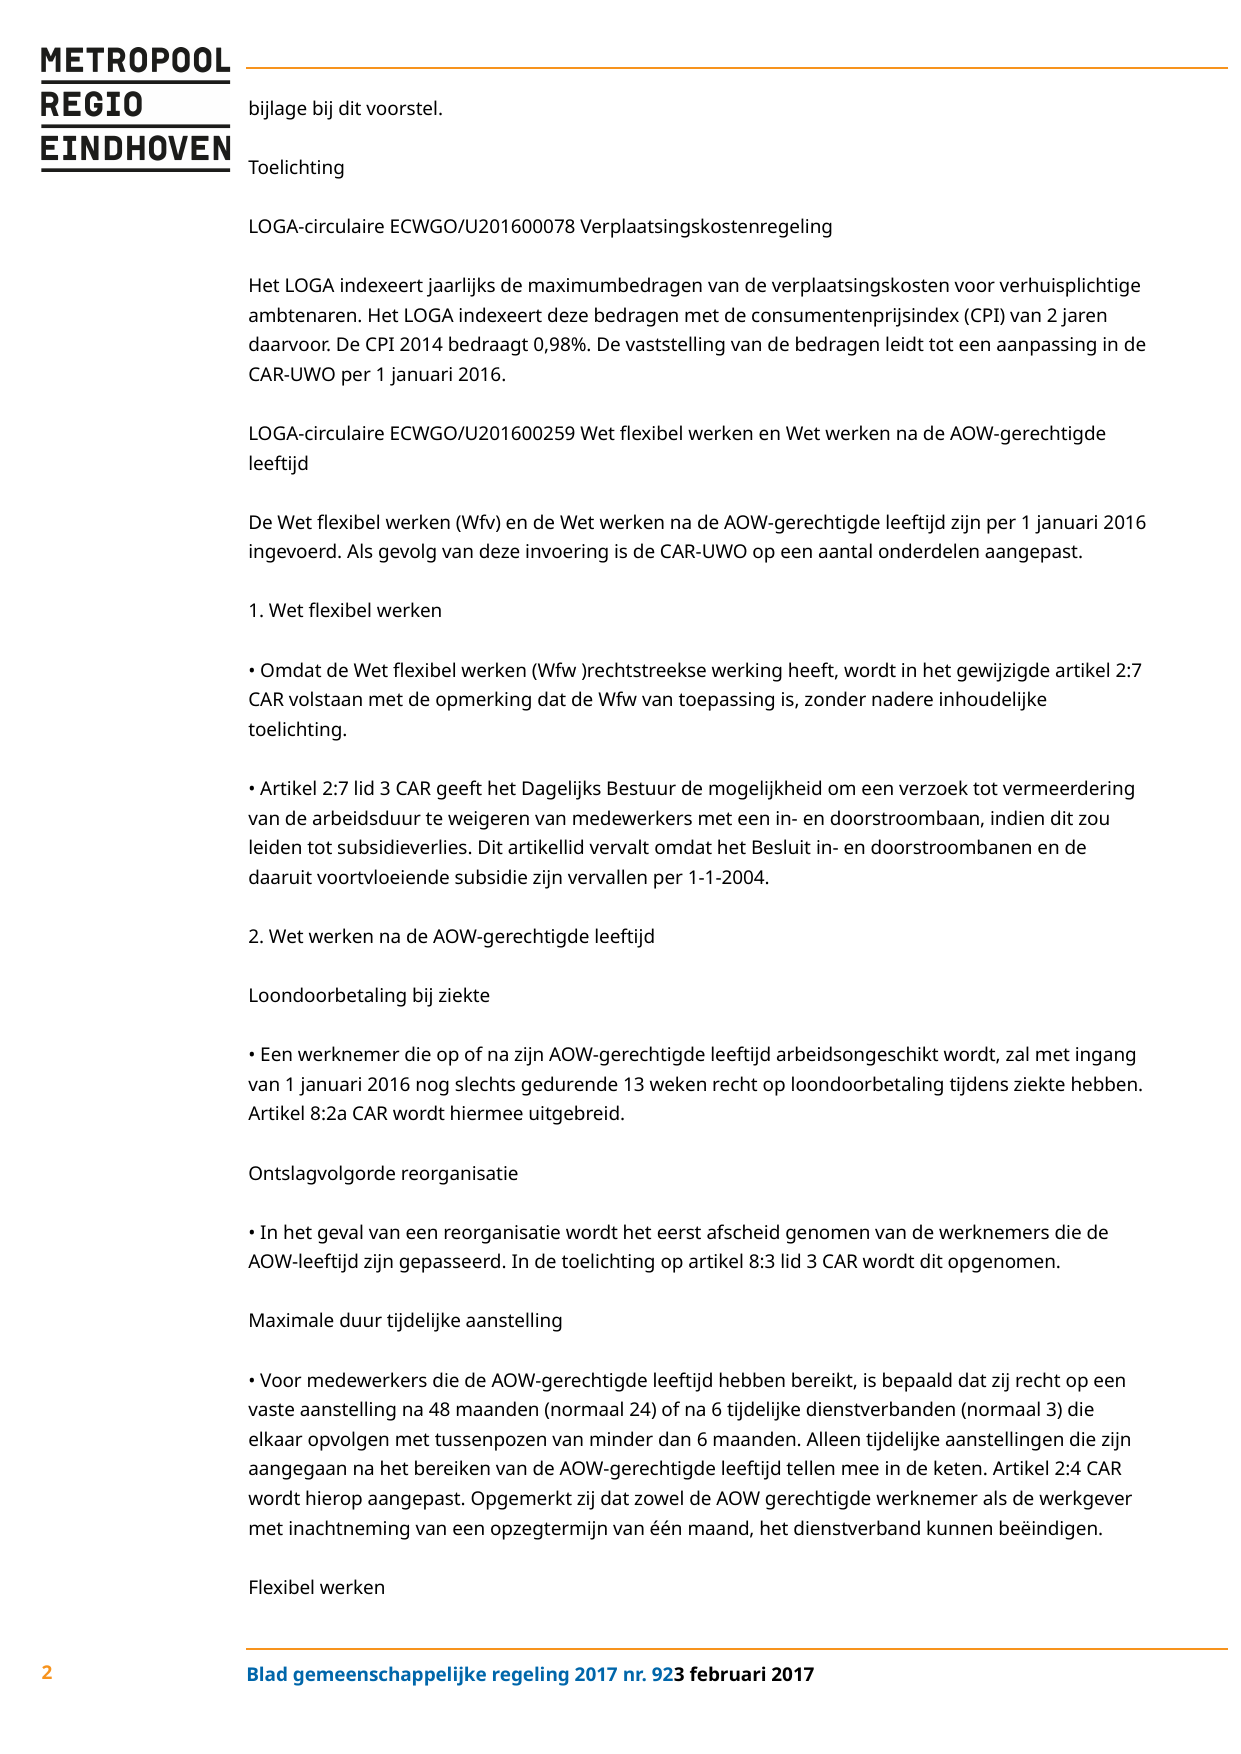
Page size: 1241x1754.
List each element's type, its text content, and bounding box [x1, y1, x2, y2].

text bijlage bij dit voorstel. [248, 95, 1152, 121]
text Ontslagvolgorde reorganisatie [248, 1160, 1152, 1186]
text LOGA-circulaire ECWGO/U201600259 Wet flexibel werken en Wet werken na de AOW-gerechtigde leeftijd [248, 420, 1152, 476]
text Maximale duur tijdelijke aanstelling [248, 1308, 1152, 1333]
text 1. Wet flexibel werken [248, 598, 1152, 623]
text LOGA-circulaire ECWGO/U201600078 Verplaatsingskostenregeling [248, 213, 1152, 239]
text 2. Wet werken na de AOW-gerechtigde leeftijd [248, 923, 1152, 949]
text • Voor medewerkers die de AOW-gerechtigde leeftijd hebben bereikt, is bepaald dat zij recht op een vaste aanstelling na 48 maanden (normaal 24) of na 6 tijdelijke dienstverbanden (normaal 3) die elkaar opvolgen met tussenpozen van minder dan 6 maanden. Alleen tijdelijke aanstellingen die zijn aangegaan na het bereiken van de AOW-gerechtigde leeftijd tellen mee in de keten. Artikel 2:4 CAR wordt hierop aangepast. Opgemerkt zij dat zowel de AOW gerechtigde werknemer als de werkgever met inachtneming van een opzegtermijn van één maand, het dienstverband kunnen beëindigen. [248, 1367, 1152, 1541]
text Loondoorbetaling bij ziekte [248, 982, 1152, 1008]
picture [41, 47, 231, 172]
text • Een werknemer die op of na zijn AOW-gerechtigde leeftijd arbeidsongeschikt wordt, zal met ingang van 1 januari 2016 nog slechts gedurende 13 weken recht op loondoorbetaling tijdens ziekte hebben. Artikel 8:2a CAR wordt hiermee uitgebreid. [248, 1041, 1152, 1126]
text Toelichting [248, 154, 1152, 180]
text Het LOGA indexeert jaarlijks de maximumbedragen van de verplaatsingskosten voor verhuisplichtige ambtenaren. Het LOGA indexeert deze bedragen met de consumentenprijsindex (CPI) van 2 jaren daarvoor. De CPI 2014 bedraagt 0,98%. De vaststelling van de bedragen leidt tot een aanpassing in de CAR-UWO per 1 januari 2016. [248, 272, 1152, 387]
text De Wet flexibel werken (Wfv) en de Wet werken na de AOW-gerechtigde leeftijd zijn per 1 januari 2016 ingevoerd. Als gevolg van deze invoering is de CAR-UWO op een aantal onderdelen aangepast. [248, 509, 1152, 564]
text • In het geval van een reorganisatie wordt het eerst afscheid genomen van de werknemers die de AOW-leeftijd zijn gepasseerd. In de toelichting op artikel 8:3 lid 3 CAR wordt dit opgenomen. [248, 1219, 1152, 1274]
text • Omdat de Wet flexibel werken (Wfw )rechtstreekse werking heeft, wordt in het gewijzigde artikel 2:7 CAR volstaan met de opmerking dat de Wfw van toepassing is, zonder nadere inhoudelijke toelichting. [248, 657, 1152, 742]
text • Artikel 2:7 lid 3 CAR geeft het Dagelijks Bestuur de mogelijkheid om een verzoek tot vermeerdering van de arbeidsduur te weigeren van medewerkers met een in- en doorstroombaan, indien dit zou leiden tot subsidieverlies. Dit artikellid vervalt omdat het Besluit in- en doorstroombanen en de daaruit voortvloeiende subsidie zijn vervallen per 1-1-2004. [248, 775, 1152, 890]
text Flexibel werken [248, 1574, 1152, 1600]
